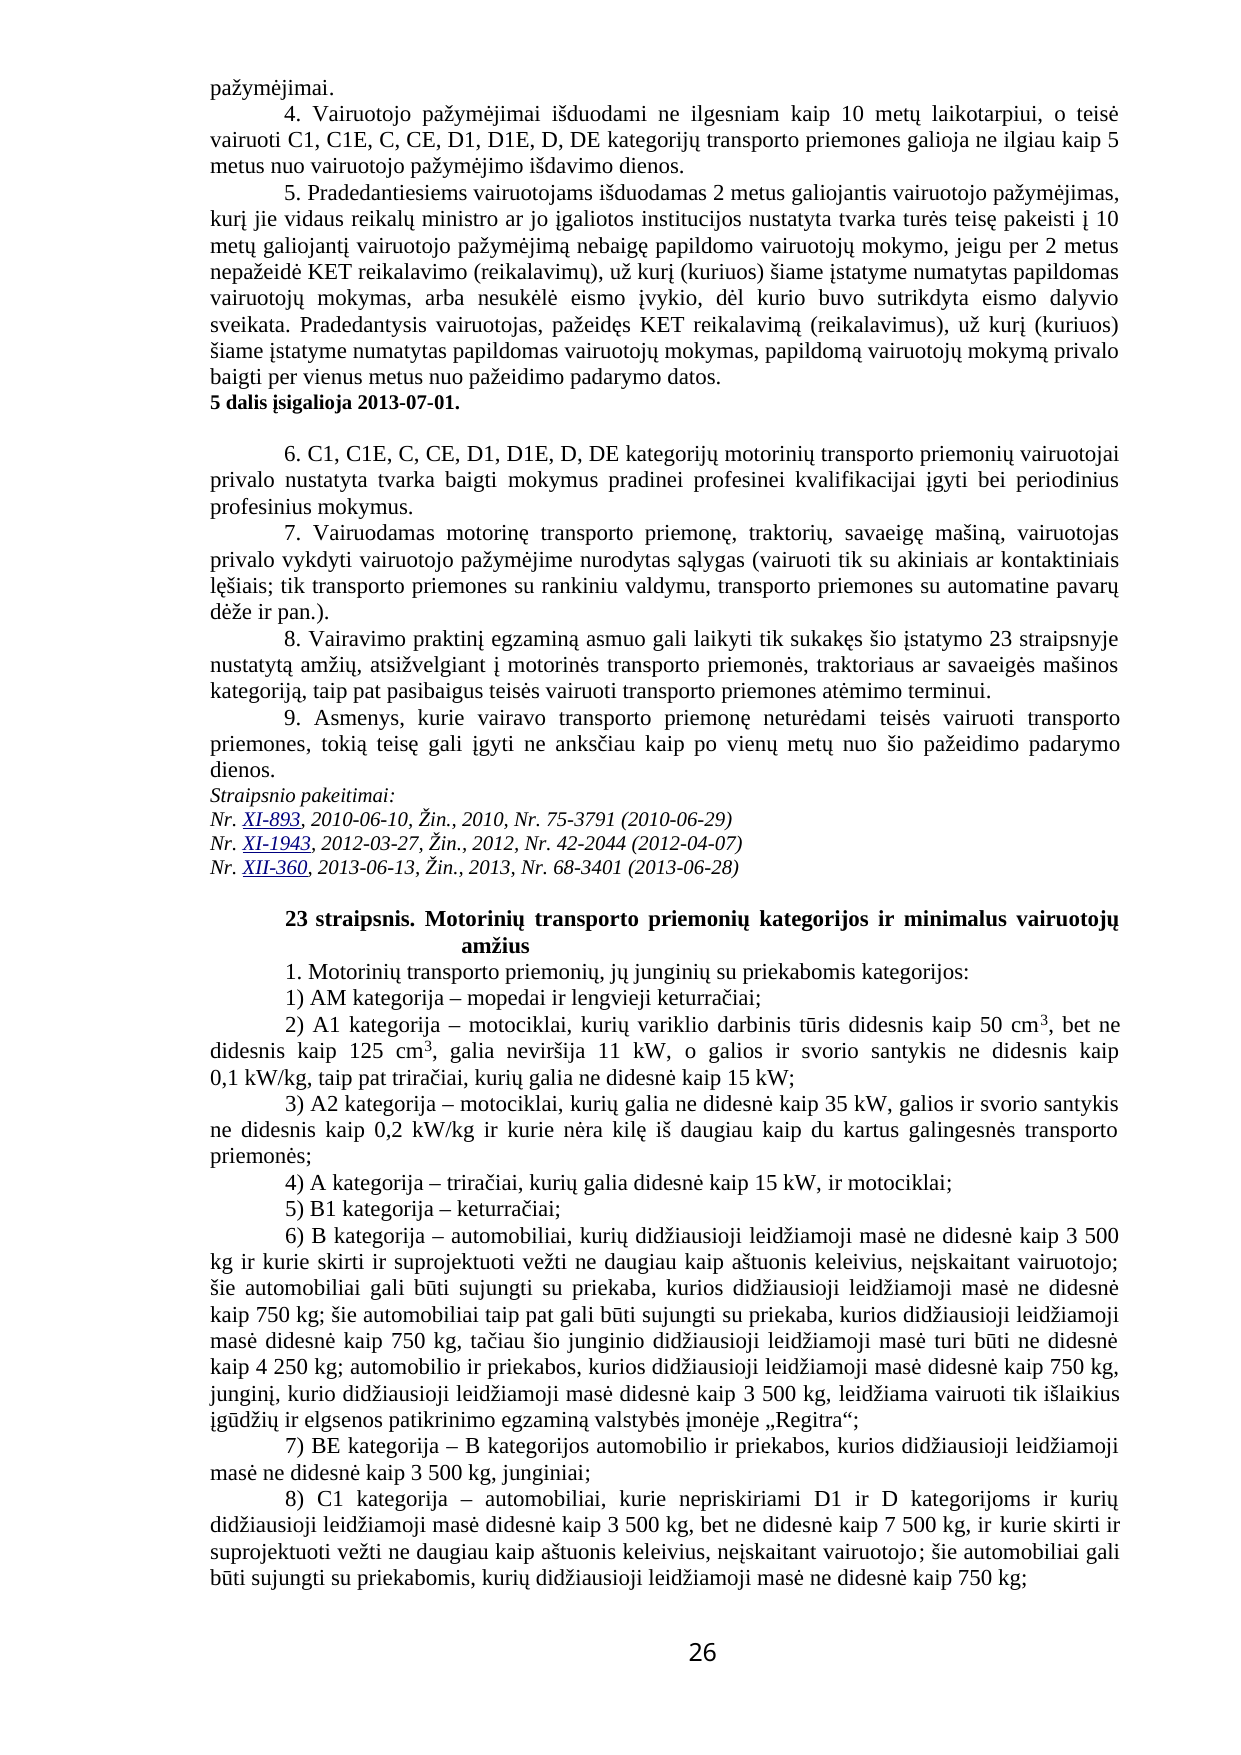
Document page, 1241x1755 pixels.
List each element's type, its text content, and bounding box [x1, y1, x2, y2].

text Nr. XI-893, 2010-06-10, Žin., 2010, Nr. 75-3791 (2010-06-29) [210, 807, 1120, 831]
text pažymėjimai. [210, 73, 1120, 100]
text 1) AM kategorija – mopedai ir lengvieji keturračiai; [210, 984, 1120, 1011]
text 5 dalis įsigalioja 2013-07-01. [210, 390, 1120, 414]
text 6) B kategorija – automobiliai, kurių didžiausioji leidžiamoji masė ne didesnė kaip 3 500 kg ir kurie skirti ir suprojektuoti vežti ne daugiau kaip aštuonis keleivius, neįskaitant vairuotojo; šie automobiliai gali būti sujungti su priekaba, kurios didžiausioji leidžiamoji masė ne didesnė kaip 750 kg; šie automobiliai taip pat gali būti sujungti su priekaba, kurios didžiausioji leidžiamoji masė didesnė kaip 750 kg, tačiau šio junginio didžiausioji leidžiamoji masė turi būti ne didesnė kaip 4 250 kg; automobilio ir priekabos, kurios didžiausioji leidžiamoji masė didesnė kaip 750 kg, junginį, kurio didžiausioji leidžiamoji masė didesnė kaip 3 500 kg, leidžiama vairuoti tik išlaikius įgūdžių ir elgsenos patikrinimo egzaminą valstybės įmonėje „Regitra“; [210, 1222, 1120, 1432]
text Straipsnio pakeitimai: [210, 783, 1120, 807]
text 3) A2 kategorija – motociklai, kurių galia ne didesnė kaip 35 kW, galios ir svorio santykis ne didesnis kaip 0,2 kW/kg ir kurie nėra kilę iš daugiau kaip du kartus galingesnės transporto priemonės; [210, 1090, 1120, 1169]
text 7. Vairuodamas motorinę transporto priemonę, traktorių, savaeigę mašiną, vairuotojas privalo vykdyti vairuotojo pažymėjime nurodytas sąlygas (vairuoti tik su akiniais ar kontaktiniais lęšiais; tik transporto priemones su rankiniu valdymu, transporto priemones su automatine pavarų dėže ir pan.). [210, 519, 1120, 625]
text 8) C1 kategorija – automobiliai, kurie nepriskiriami D1 ir D kategorijoms ir kurių didžiausioji leidžiamoji masė didesnė kaip 3 500 kg, bet ne didesnė kaip 7 500 kg, ir kurie skirti ir suprojektuoti vežti ne daugiau kaip aštuonis keleivius, neįskaitant vairuotojo; šie automobiliai gali būti sujungti su priekabomis, kurių didžiausioji leidžiamoji masė ne didesnė kaip 750 kg; [210, 1485, 1120, 1591]
text 1. Motorinių transporto priemonių, jų junginių su priekabomis kategorijos: [210, 958, 1120, 984]
text 7) BE kategorija – B kategorijos automobilio ir priekabos, kurios didžiausioji leidžiamoji masė ne didesnė kaip 3 500 kg, junginiai; [210, 1432, 1120, 1485]
text 5. Pradedantiesiems vairuotojams išduodamas 2 metus galiojantis vairuotojo pažymėjimas, kurį jie vidaus reikalų ministro ar jo įgaliotos institucijos nustatyta tvarka turės teisę pakeisti į 10 metų galiojantį vairuotojo pažymėjimą nebaigę papildomo vairuotojų mokymo, jeigu per 2 metus nepažeidė KET reikalavimo (reikalavimų), už kurį (kuriuos) šiame įstatyme numatytas papildomas vairuotojų mokymas, arba nesukėlė eismo įvykio, dėl kurio buvo sutrikdyta eismo dalyvio sveikata. Pradedantysis vairuotojas, pažeidęs KET reikalavimą (reikalavimus), už kurį (kuriuos) šiame įstatyme numatytas papildomas vairuotojų mokymas, papildomą vairuotojų mokymą privalo baigti per vienus metus nuo pažeidimo padarymo datos. [210, 179, 1120, 390]
text 4. Vairuotojo pažymėjimai išduodami ne ilgesniam kaip 10 metų laikotarpiui, o teisė vairuoti C1, C1E, C, CE, D1, D1E, D, DE kategorijų transporto priemones galioja ne ilgiau kaip 5 metus nuo vairuotojo pažymėjimo išdavimo dienos. [210, 100, 1120, 179]
text 5) B1 kategorija – keturračiai; [210, 1195, 1120, 1222]
text 8. Vairavimo praktinį egzaminą asmuo gali laikyti tik sukakęs šio įstatymo 23 straipsnyje nustatytą amžių, atsižvelgiant į motorinės transporto priemonės, traktoriaus ar savaeigės mašinos kategoriją, taip pat pasibaigus teisės vairuoti transporto priemones atėmimo terminui. [210, 625, 1120, 704]
text 23 straipsnis. Motorinių transporto priemonių kategorijos ir minimalus vairuotojų amžius [285, 905, 1120, 958]
text Nr. XII-360, 2013-06-13, Žin., 2013, Nr. 68-3401 (2013-06-28) [210, 855, 1120, 879]
text 9. Asmenys, kurie vairavo transporto priemonę neturėdami teisės vairuoti transporto priemones, tokią teisę gali įgyti ne anksčiau kaip po vienų metų nuo šio pažeidimo padarymo dienos. [210, 704, 1120, 783]
text 4) A kategorija – triračiai, kurių galia didesnė kaip 15 kW, ir motociklai; [210, 1169, 1120, 1195]
text 2) A1 kategorija – motociklai, kurių variklio darbinis tūris didesnis kaip 50 cm3, bet ne didesnis kaip 125 cm3, galia neviršija 11 kW, o galios ir svorio santykis ne didesnis kaip 0,1 kW/kg, taip pat triračiai, kurių galia ne didesnė kaip 15 kW; [210, 1011, 1120, 1090]
text 6. C1, C1E, C, CE, D1, D1E, D, DE kategorijų motorinių transporto priemonių vairuotojai privalo nustatyta tvarka baigti mokymus pradinei profesinei kvalifikacijai įgyti bei periodinius profesinius mokymus. [210, 440, 1120, 519]
text Nr. XI-1943, 2012-03-27, Žin., 2012, Nr. 42-2044 (2012-04-07) [210, 831, 1120, 855]
